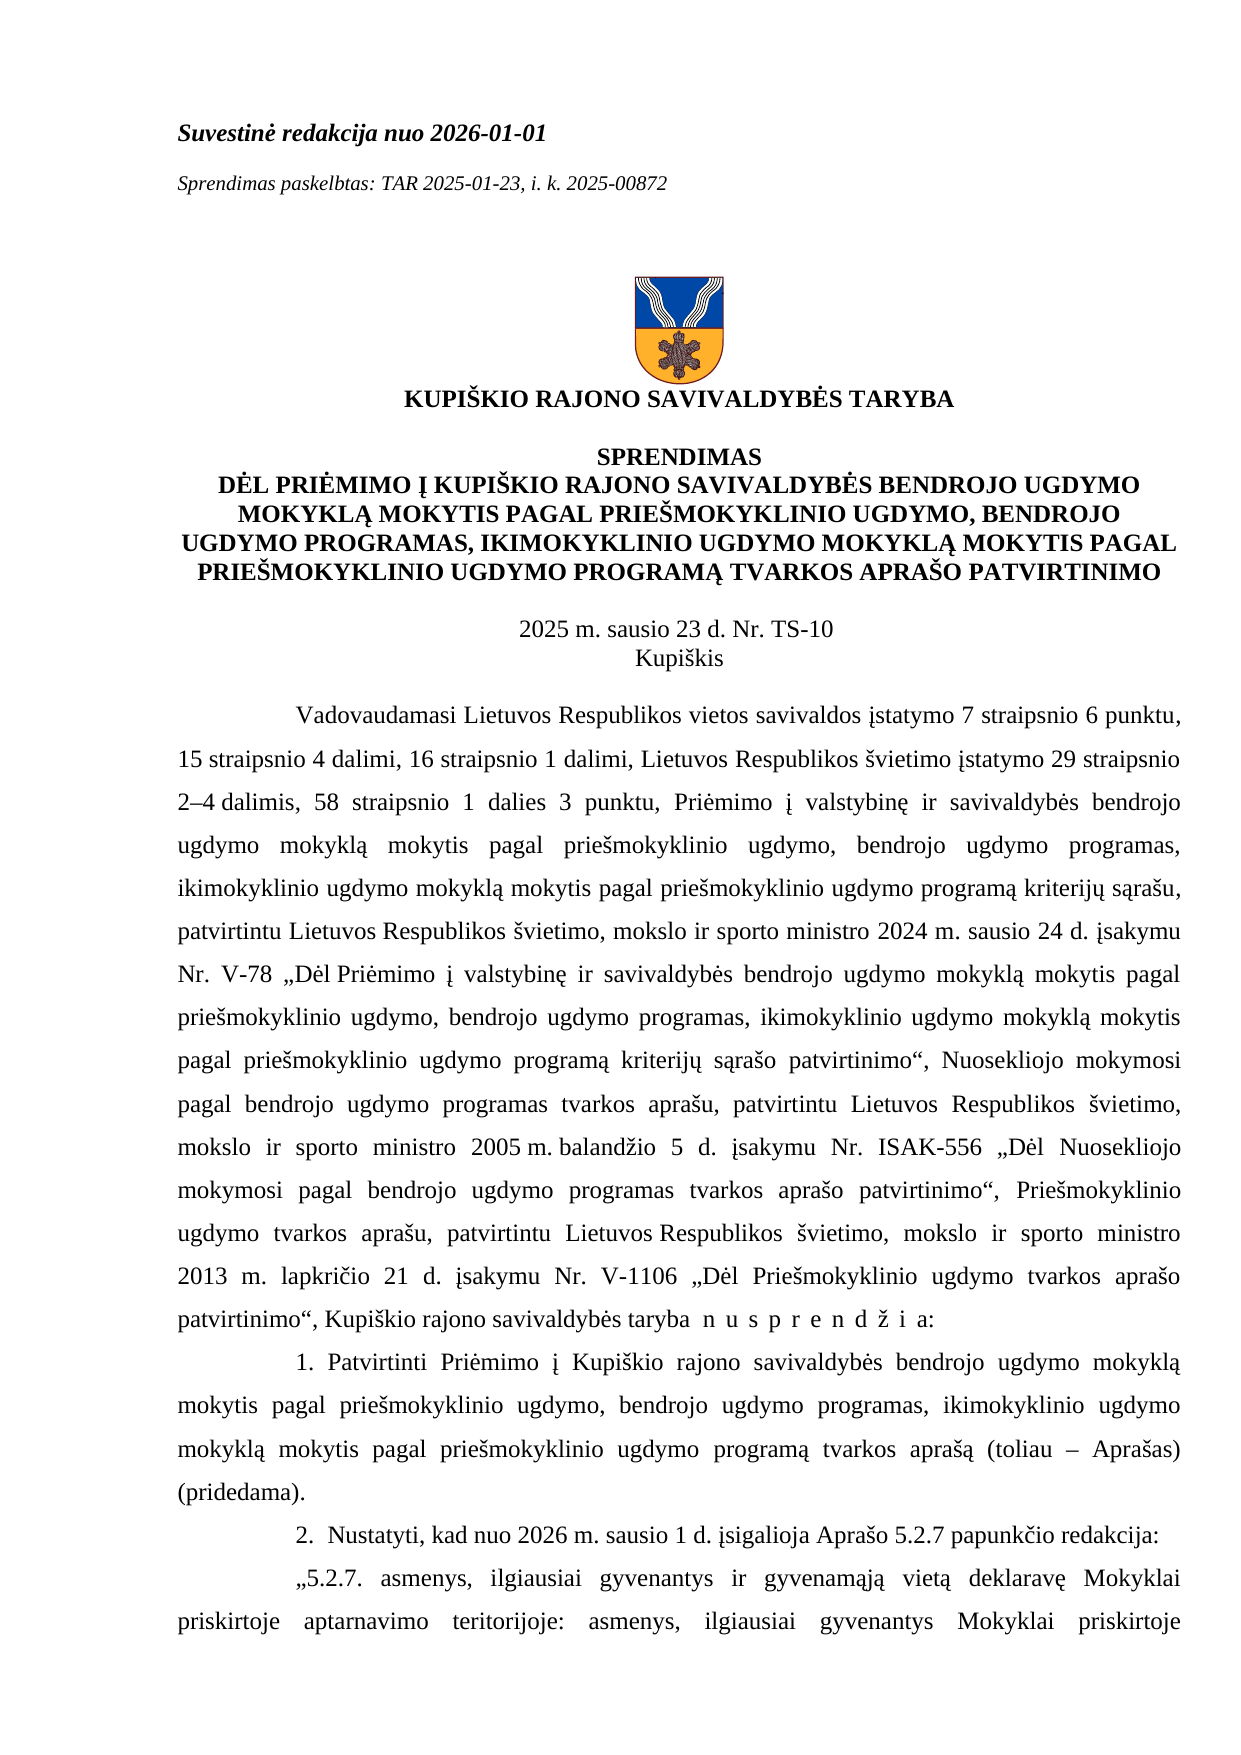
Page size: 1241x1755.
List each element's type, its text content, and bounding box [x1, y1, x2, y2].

text DĖL PRIĖMIMO Į KUPIŠKIO RAJONO SAVIVALDYBĖS BENDROJO UGDYMO MOKYKLĄ MOKYTIS PAGAL PRIEŠMOKYKLINIO UGDYMO, BENDROJO UGDYMO PROGRAMAS, IKIMOKYKLINIO UGDYMO MOKYKLĄ MOKYTIS PAGAL PRIEŠMOKYKLINIO UGDYMO PROGRAMĄ TVARKOS APRAŠO PATVIRTINIMO [177, 471, 1181, 586]
text „5.2.7. asmenys, ilgiausiai gyvenantys ir gyvenamąją vietą deklaravę Mokyklai priskirtoje aptarnavimo teritorijoje: asmenys, ilgiausiai gyvenantys Mokyklai priskirtoje [177, 1563, 1181, 1635]
text 2. Nustatyti, kad nuo 2026 m. sausio 1 d. įsigalioja Aprašo 5.2.7 papunkčio redakcija: [177, 1520, 1181, 1549]
text Vadovaudamasi Lietuvos Respublikos vietos savivaldos įstatymo 7 straipsnio 6 punktu, 15 straipsnio 4 dalimi, 16 straipsnio 1 dalimi, Lietuvos Respublikos švietimo įstatymo 29 straipsnio 2–4 dalimis, 58 straipsnio 1 dalies 3 punktu, Priėmimo į valstybinę ir savivaldybės bendrojo ugdymo mokyklą mokytis pagal priešmokyklinio ugdymo, bendrojo ugdymo programas, ikimokyklinio ugdymo mokyklą mokytis pagal priešmokyklinio ugdymo programą kriterijų sąrašu, patvirtintu Lietuvos Respublikos švietimo, mokslo ir sporto ministro 2024 m. sausio 24 d. įsakymu Nr. V-78 „Dėl Priėmimo į valstybinę ir savivaldybės bendrojo ugdymo mokyklą mokytis pagal priešmokyklinio ugdymo, bendrojo ugdymo programas, ikimokyklinio ugdymo mokyklą mokytis pagal priešmokyklinio ugdymo programą kriterijų sąrašo patvirtinimo“, Nuosekliojo mokymosi pagal bendrojo ugdymo programas tvarkos aprašu, patvirtintu Lietuvos Respublikos švietimo, mokslo ir sporto ministro 2005 m. balandžio 5 d. įsakymu Nr. ISAK-556 „Dėl Nuosekliojo mokymosi pagal bendrojo ugdymo programas tvarkos aprašo patvirtinimo“, Priešmokyklinio ugdymo tvarkos aprašu, patvirtintu Lietuvos Respublikos švietimo, mokslo ir sporto ministro 2013 m. lapkričio 21 d. įsakymu Nr. V-1106 „Dėl Priešmokyklinio ugdymo tvarkos aprašo patvirtinimo“, Kupiškio rajono savivaldybės taryba nusprendžia: [177, 701, 1181, 1333]
text SPRENDIMAS [177, 442, 1181, 471]
text 1. Patvirtinti Priėmimo į Kupiškio rajono savivaldybės bendrojo ugdymo mokyklą mokytis pagal priešmokyklinio ugdymo, bendrojo ugdymo programas, ikimokyklinio ugdymo mokyklą mokytis pagal priešmokyklinio ugdymo programą tvarkos aprašą (toliau – Aprašas) (pridedama). [177, 1347, 1181, 1506]
text Kupiškis [177, 643, 1181, 672]
text KUPIŠKIO RAJONO SAVIVALDYBĖS TARYBA [177, 384, 1181, 413]
text Sprendimas paskelbtas: TAR 2025-01-23, i. k. 2025-00872 [177, 171, 1181, 195]
text Suvestinė redakcija nuo 2026-01-01 [177, 118, 1181, 147]
text 2025 m. sausio 23 d. Nr. TS-10 [177, 614, 1181, 643]
